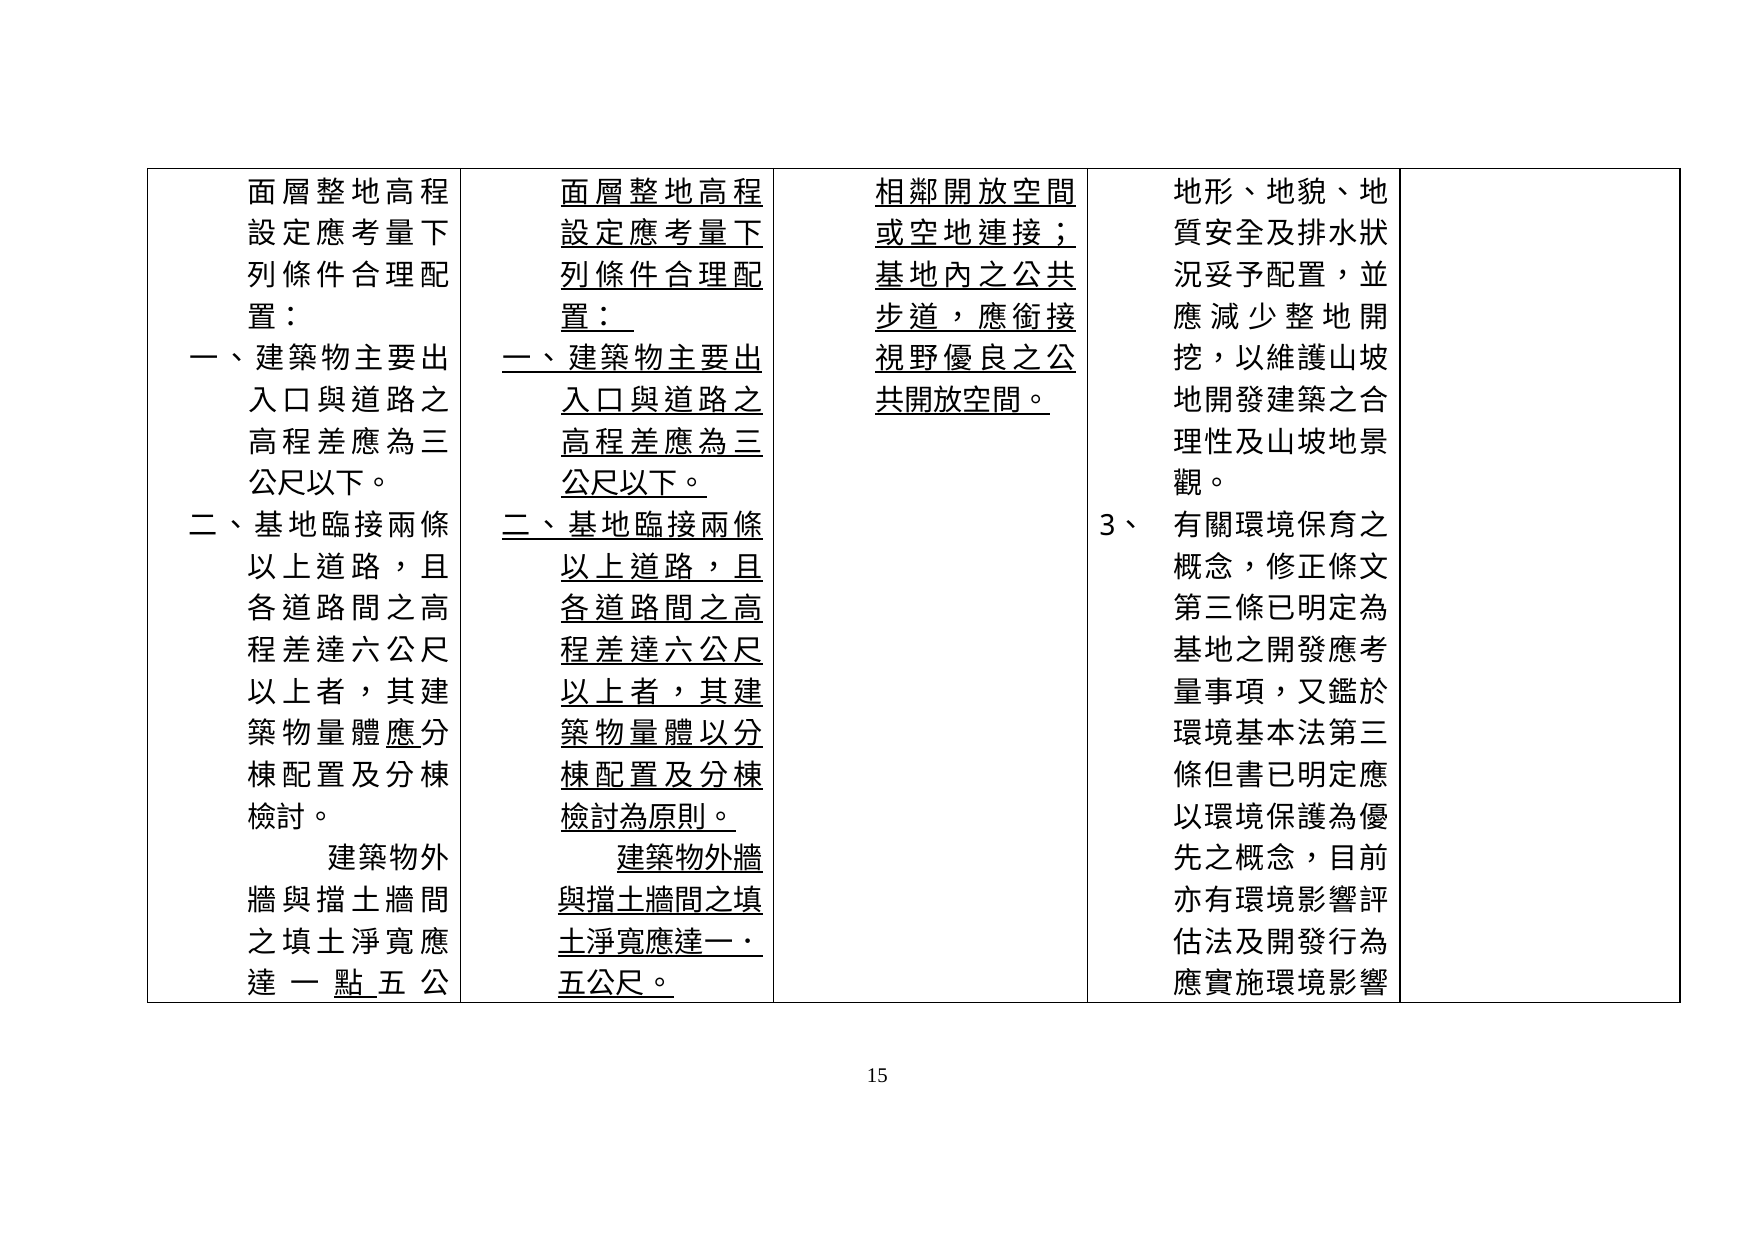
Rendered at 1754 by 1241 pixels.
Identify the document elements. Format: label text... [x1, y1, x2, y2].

table_cell 面層整地高程設定應考量下列條件合理配置： 一、建築物主要出入口與道路之高程差應為三公尺以下。 二、基地臨接兩條以上道路，且各道路間之高程差達六公尺以上者，其建築物量體以分棟配置及分棟檢討為原則。 建築物外牆與擋土牆間之填土淨寬應達一．五公尺。 [461, 169, 773, 1002]
table_cell 面層整地高程設定應考量下列條件合理配置： 一、建築物主要出入口與道路之高程差應為三公尺以下。 二、基地臨接兩條以上道路，且各道路間之高程差達六公尺以上者，其建築物量體應分棟配置及分棟檢討。 建築物外牆與擋土牆間之填土淨寬應達一點五公 [148, 169, 460, 1002]
table_cell 相鄰開放空間或空地連接；基地內之公共步道，應銜接視野優良之公共開放空間。 [774, 169, 1087, 1002]
table_cell [1401, 169, 1679, 1002]
table_cell 條次調整。 修正條文第一項，為避免基地大挖大填，破壞山坡地原有地形及地貌，並為確保建築物安全，爰明定建築物及設施之配置應綜合考量基地現況地形、地貌、地質安全及排水狀況妥予配置，並應減少整地開挖，以維護山坡地開發建築之合理性及山坡地景觀。 有關環境保育之概念，修正條文第三條已明定為基地之開發應考量事項，又鑑於環境基本法第三條但書已明定應以環境保護為優先之概念，目前亦有環境影響評估法及開發行為應實施環境影響評估細目及範圍認定標準(以下稱環評標準)等中央法規，就環境保育、環境影響評估制度加以規範，例如環評標準第三條及第二十條，已明定位於山坡地之工廠、旅館或觀光旅館，申請開發或累積開發面積一公頃以上者，應實施環境影響評估，爰山坡地開發行為已得藉由上開法規制度把關，爰刪除現行條文第一項「以環境保育為優先」等文字。 刪除現行條文第二項：考量山坡地地形之差異並避免開發案為與相鄰空地連接致大挖大填，以避免大幅改變原有地形及地貌，爰刪除前段規定。另後段有關人行步道之留設於修正條文第六條已有更具體之規範，爰予刪除。 新增修正條文第二項：為確保山坡地開發案與基地現況地形地貌之關係及周邊環境之融合性，爰新增本項明定建築物地面層整地高程設定時應考量之條件。 第一款：為避免高程落差過大致與周邊環境不協調與壓迫感，爰明定建築物主要出入口與道路之高程差應為三公尺以下。 第二款：為避免不當之地面高程設定及量體規劃導致周邊環境之量體及視覺衝擊，爰明定基地臨接兩條以上道路，且各道路間之高程差達六公尺以上者，其建築物量體以分棟配置及分棟檢討為原則，以確保各建築物主要出入口與道路之高程差均為三公尺以下。 新增第三項：為避免擋土牆與建築物外牆距離過近影響建築物安全，爰依實務運作現況，明定擋土牆與外牆之填土淨寬應達一點五公尺。 [1088, 169, 1399, 1002]
